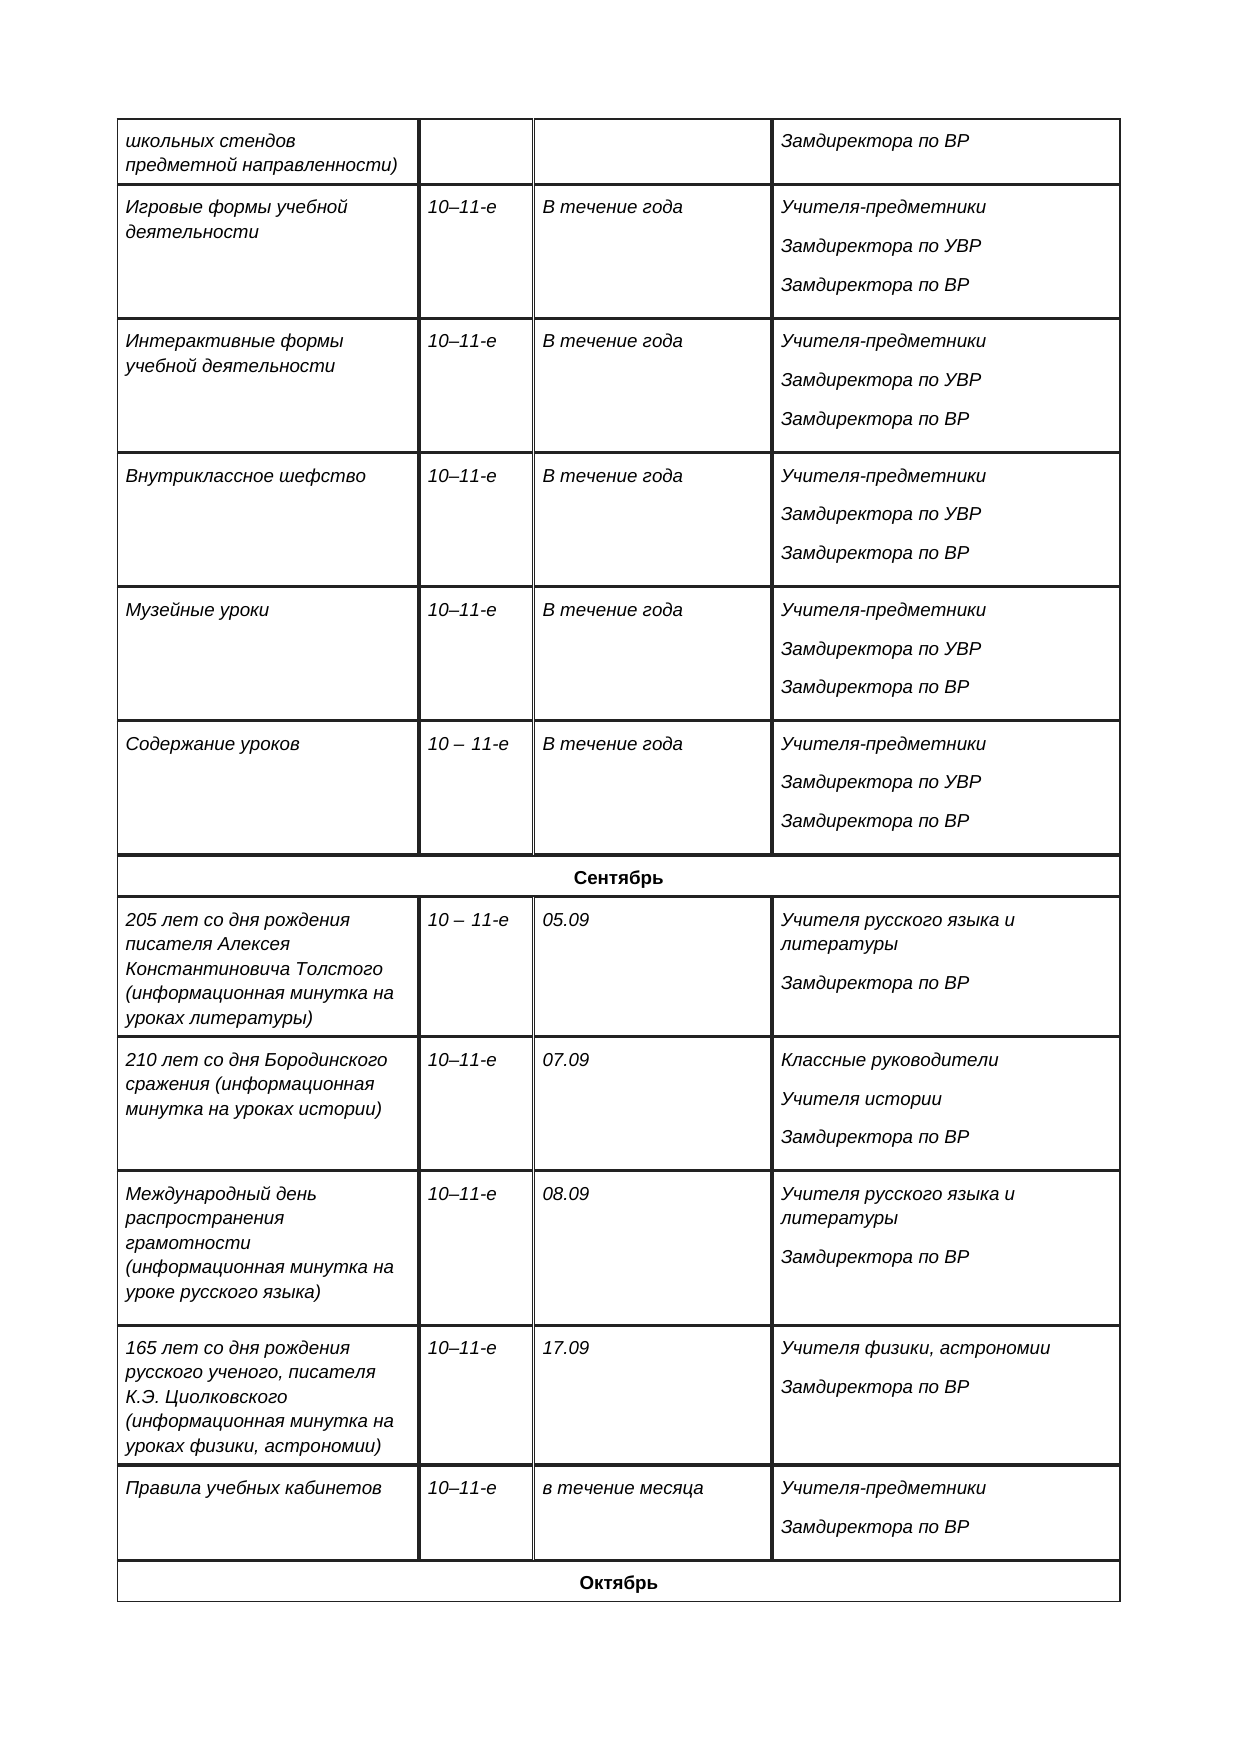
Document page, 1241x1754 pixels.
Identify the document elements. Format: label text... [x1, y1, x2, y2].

table_cell 205 лет со дня рождения писателя Алексея Константиновича Толстого (информационная минутка на уроках литературы) [118, 898, 417, 1035]
table_cell Замдиректора по ВР [774, 120, 1119, 183]
table_cell 05.09 [535, 898, 770, 1035]
table_cell В течение года [535, 588, 770, 719]
table_cell [535, 120, 770, 183]
table_cell Содержание уроков [118, 722, 417, 853]
table_cell В течение года [535, 186, 770, 317]
table_cell В течение года [535, 320, 770, 451]
table_cell Интерактивные формы учебной деятельности [118, 320, 417, 451]
table_cell 10–11-е [421, 1467, 532, 1559]
table_cell Октябрь [118, 1562, 1119, 1601]
table_cell 07.09 [535, 1038, 770, 1169]
table_cell 210 лет со дня Бородинского сражения (информационная минутка на уроках истории) [118, 1038, 417, 1169]
table_cell 10–11-е [421, 588, 532, 719]
table_cell 10–11-е [421, 186, 532, 317]
table_cell 10 – 11-е [421, 722, 532, 853]
table_cell 08.09 [535, 1172, 770, 1324]
table_cell Классные руководители Учителя истории Замдиректора по ВР [774, 1038, 1119, 1169]
table_cell Учителя физики, астрономии Замдиректора по ВР [774, 1327, 1119, 1463]
table_cell 10 – 11-е [421, 898, 532, 1035]
table_cell школьных стендов предметной направленности) [118, 120, 417, 183]
table_cell Музейные уроки [118, 588, 417, 719]
table_cell Учителя русского языка и литературы Замдиректора по ВР [774, 1172, 1119, 1324]
table_cell Учителя-предметники Замдиректора по УВР Замдиректора по ВР [774, 722, 1119, 853]
table_cell Учителя-предметники Замдиректора по УВР Замдиректора по ВР [774, 588, 1119, 719]
table_cell Учителя-предметники Замдиректора по УВР Замдиректора по ВР [774, 320, 1119, 451]
table_cell Учителя русского языка и литературы Замдиректора по ВР [774, 898, 1119, 1035]
table_cell 10–11-е [421, 1172, 532, 1324]
table_cell Международный день распространения грамотности (информационная минутка на уроке русского языка) [118, 1172, 417, 1324]
table_cell Учителя-предметники Замдиректора по УВР Замдиректора по ВР [774, 454, 1119, 585]
table_cell Сентябрь [118, 857, 1119, 895]
table_cell 10–11-е [421, 454, 532, 585]
table_cell В течение года [535, 454, 770, 585]
table_cell 10–11-е [421, 1327, 532, 1463]
table_cell 165 лет со дня рождения русского ученого, писателя К.Э. Циолковского (информационная минутка на уроках физики, астрономии) [118, 1327, 417, 1463]
table_cell Учителя-предметники Замдиректора по ВР [774, 1467, 1119, 1559]
table_cell в течение месяца [535, 1467, 770, 1559]
table_cell 10–11-е [421, 1038, 532, 1169]
table_cell Правила учебных кабинетов [118, 1467, 417, 1559]
table_cell Учителя-предметники Замдиректора по УВР Замдиректора по ВР [774, 186, 1119, 317]
table_cell В течение года [535, 722, 770, 853]
table_cell 17.09 [535, 1327, 770, 1463]
table_cell Игровые формы учебной деятельности [118, 186, 417, 317]
table_cell 10–11-е [421, 320, 532, 451]
table_cell [421, 120, 532, 183]
table_cell Внутриклассное шефство [118, 454, 417, 585]
